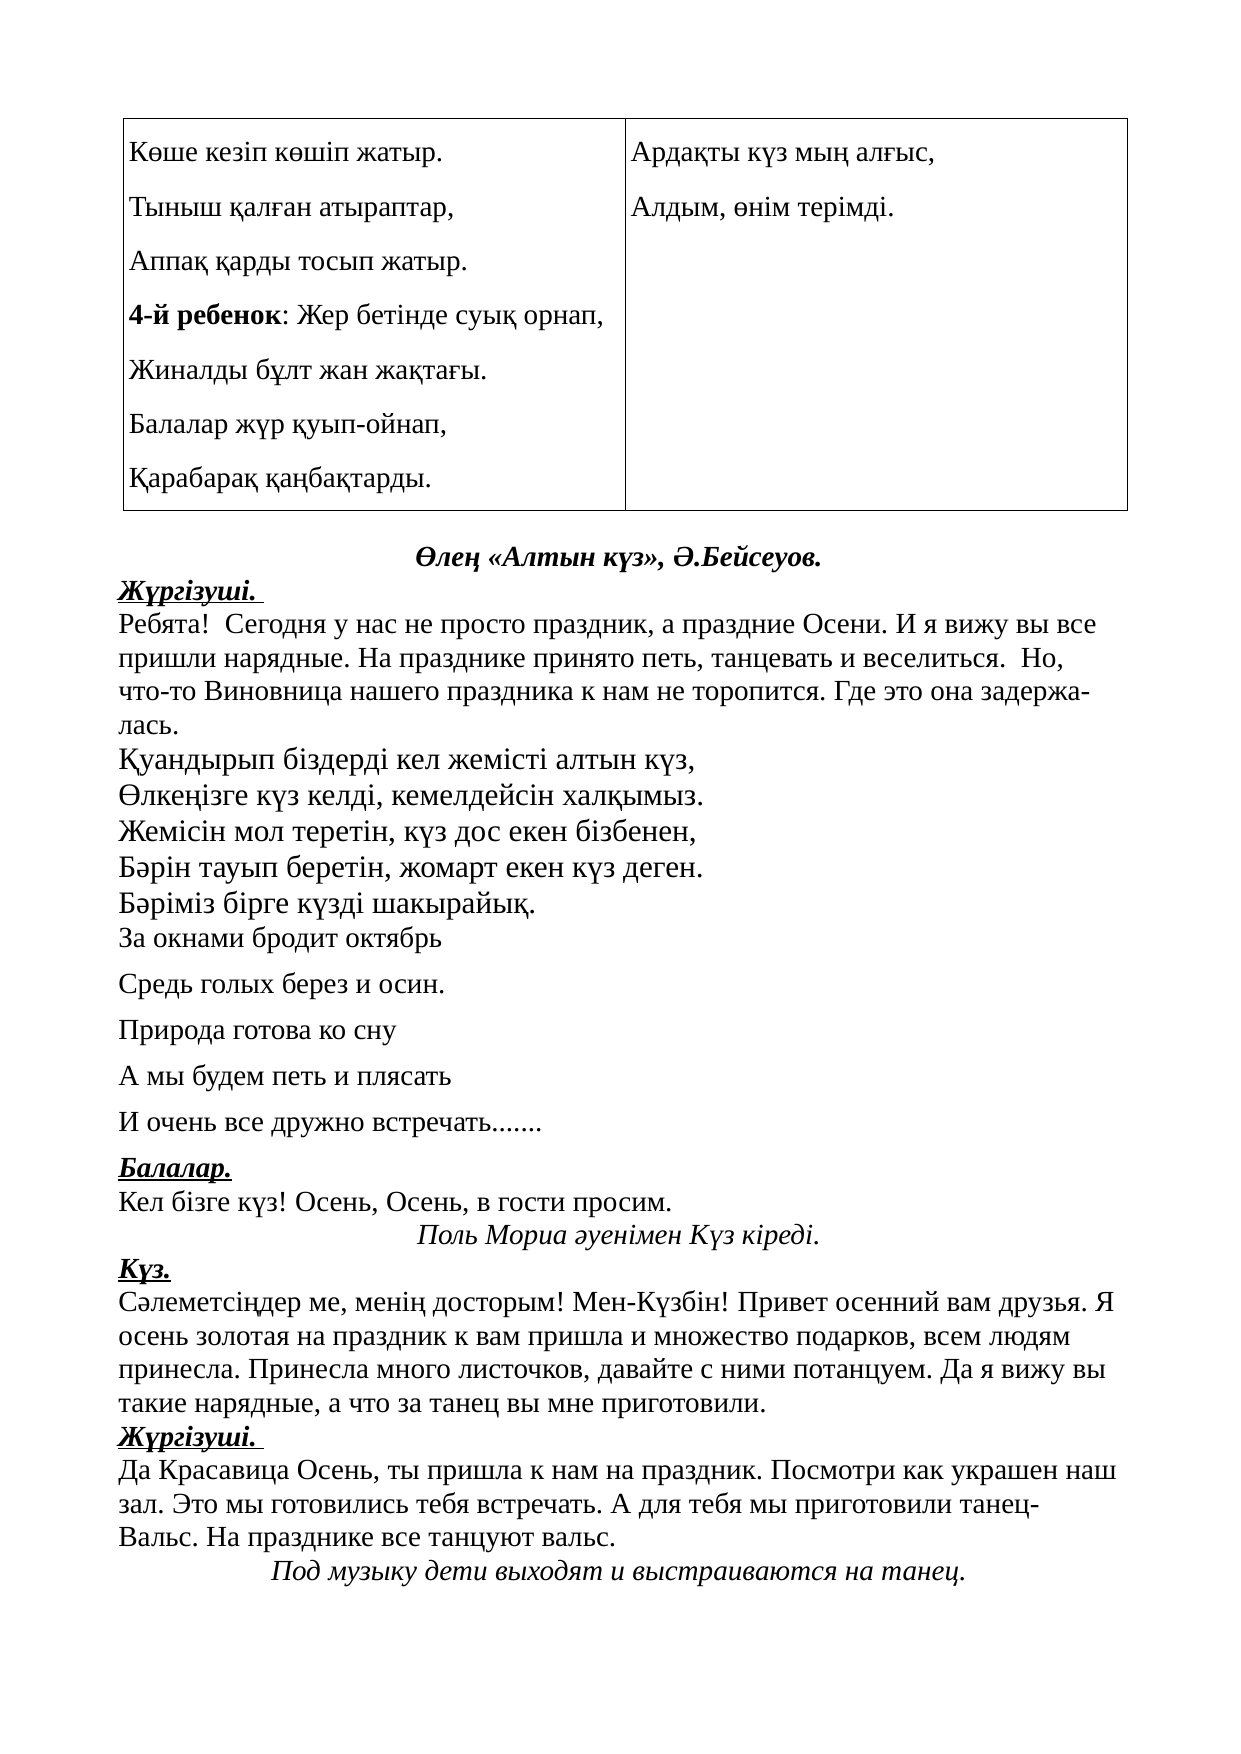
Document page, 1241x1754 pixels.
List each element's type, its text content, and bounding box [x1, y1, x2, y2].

text Кел бізге күз! Осень, Осень, в гости просим. [118, 1184, 1122, 1217]
text Жемісін мол теретін, күз дос екен бізбенен, [118, 812, 1122, 848]
text За окнами бродит октябрь [118, 920, 1122, 954]
text Сәлеметсіңдер ме, менің досторым! Мен-Күзбін! Привет осенний вам друзья. Я осень золотая на праздник к вам пришла и множество подарков, всем людям принесла. Принесла много листочков, давайте с ними потанцуем. Да я вижу вы такие нарядные, а что за танец вы мне приготовили. [118, 1284, 1122, 1419]
text Бәріміз бірге күзді шакырайық. [118, 884, 1122, 920]
text Поль Мориа әуенімен Күз кіреді. [118, 1217, 1122, 1251]
text Ребята! Сегодня у нас не просто праздник, а праздние Осени. И я вижу вы все пришли нарядные. На празднике принято петь, танцевать и веселиться. Но, что-то Виновница нашего праздника к нам не торопится. Где это она задержа-лась. [118, 606, 1122, 740]
text Өлкеңізге күз келді, кемелдейсін халқымыз. [118, 776, 1122, 812]
table_header Ардақты күз мың алғыс, Алдым, өнім терімді. [626, 119, 1127, 510]
text Жүргізуші. [118, 573, 1122, 606]
text Өлең «Алтын күз», Ә.Бейсеуов. [118, 539, 1122, 573]
text Қуандырып біздерді кел жемісті алтын күз, [118, 740, 1122, 776]
text Средь голых берез и осин. [118, 966, 1122, 1000]
text И очень все дружно встречать....... [118, 1104, 1122, 1138]
table_header Көше кезіп көшіп жатыр. Тыныш қалған атыраптар, Аппақ қарды тосып жатыр. 4-й ребенок: Жер бетінде суық орнап, Жиналды бұлт жан жақтағы. Балалар жүр қуып-ойнап, Қарабарақ қаңбақтарды. [124, 119, 625, 510]
text Природа готова ко сну [118, 1012, 1122, 1046]
text Да Красавица Осень, ты пришла к нам на праздник. Посмотри как украшен наш зал. Это мы готовились тебя встречать. А для тебя мы приготовили танец- Вальс. На празднике все танцуют вальс. [118, 1452, 1122, 1553]
text Күз. [118, 1251, 1122, 1284]
text Жүргізуші. [118, 1419, 1122, 1452]
text Под музыку дети выходят и выстраиваются на танец. [118, 1553, 1122, 1586]
text Балалар. [118, 1150, 1122, 1184]
text Бәрін тауып беретін, жомарт екен күз деген. [118, 848, 1122, 884]
text А мы будем петь и плясать [118, 1058, 1122, 1092]
